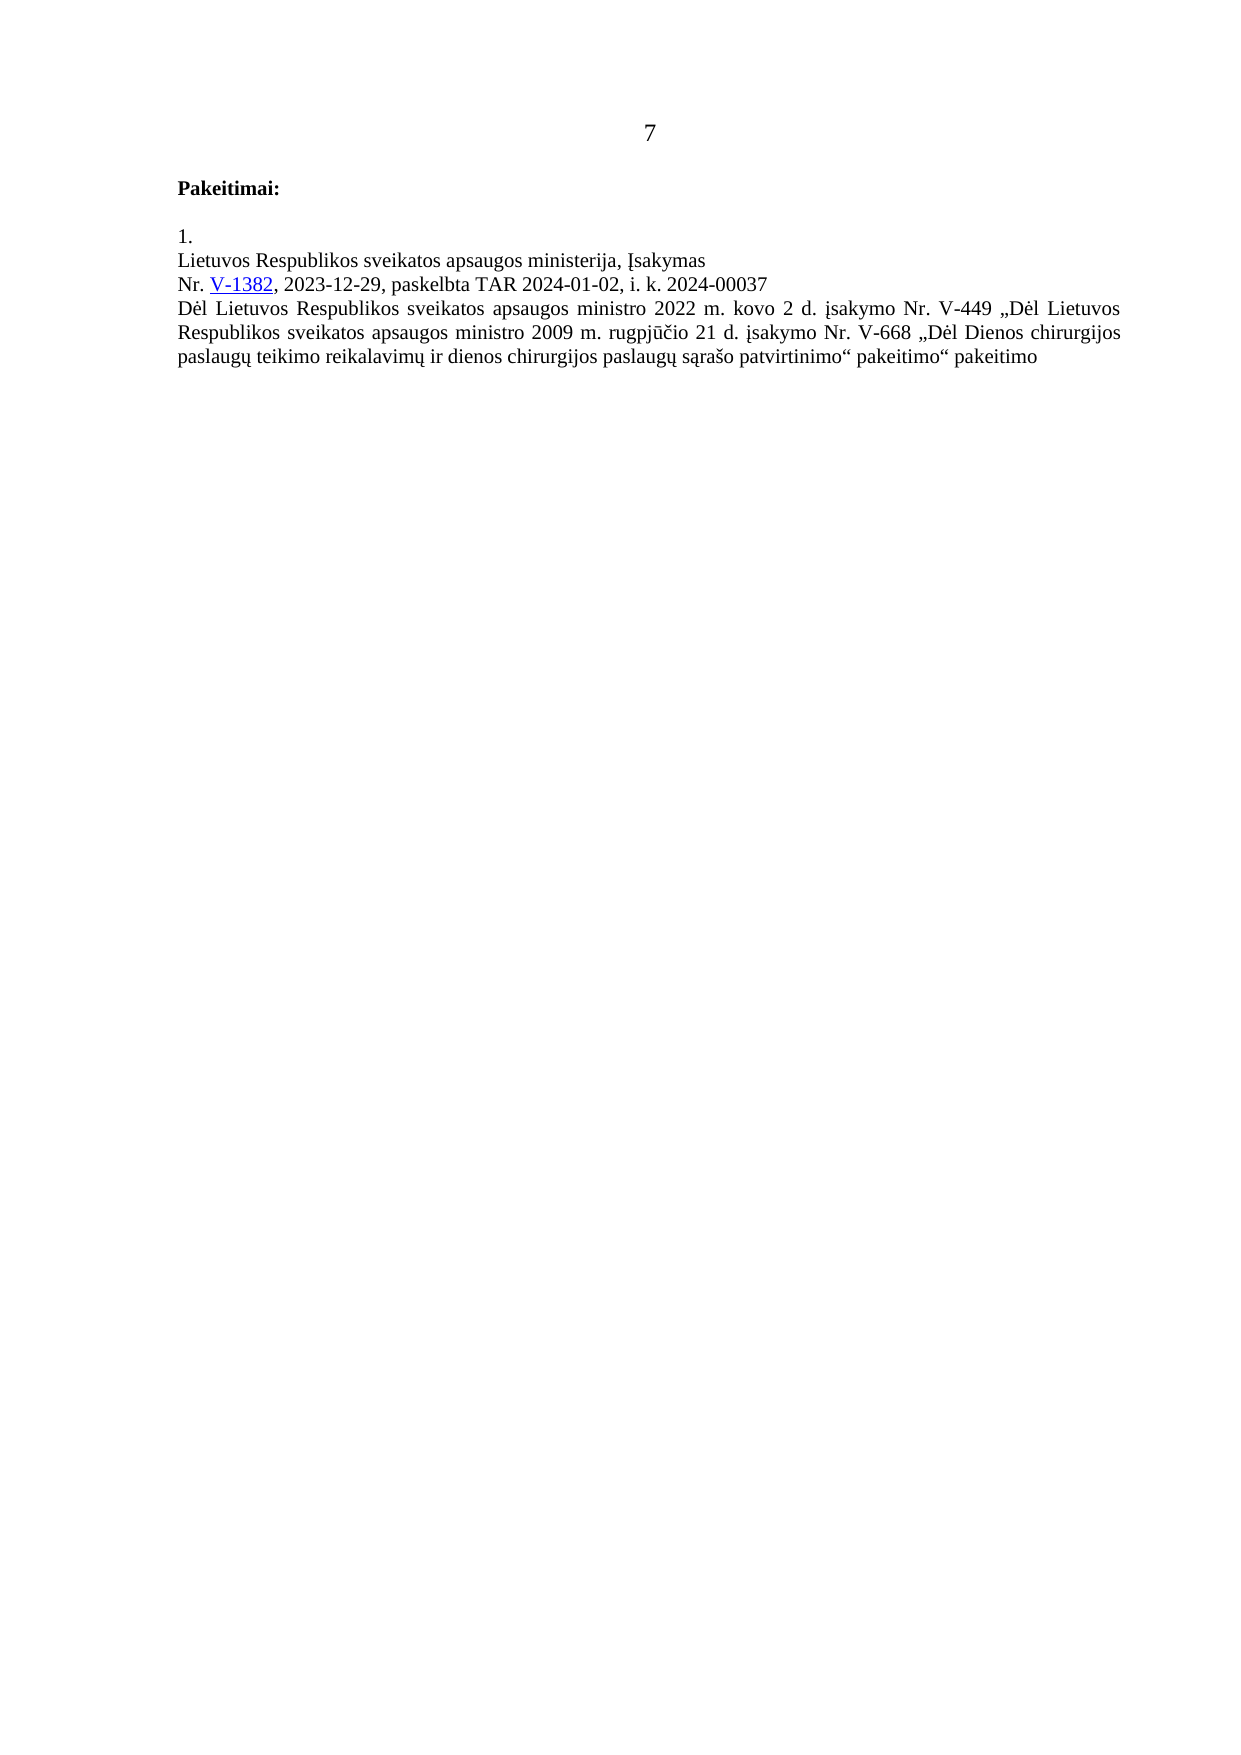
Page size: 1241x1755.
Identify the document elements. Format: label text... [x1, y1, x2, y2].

text Pakeitimai: [177, 176, 1122, 200]
text Nr. V-1382, 2023-12-29, paskelbta TAR 2024-01-02, i. k. 2024-00037 [177, 272, 1122, 296]
text Lietuvos Respublikos sveikatos apsaugos ministerija, Įsakymas [177, 248, 1122, 272]
text Dėl Lietuvos Respublikos sveikatos apsaugos ministro 2022 m. kovo 2 d. įsakymo Nr. V-449 „Dėl Lietuvos Respublikos sveikatos apsaugos ministro 2009 m. rugpjūčio 21 d. įsakymo Nr. V-668 „Dėl Dienos chirurgijos paslaugų teikimo reikalavimų ir dienos chirurgijos paslaugų sąrašo patvirtinimo“ pakeitimo“ pakeitimo [177, 296, 1122, 368]
text 1. [177, 224, 1122, 248]
